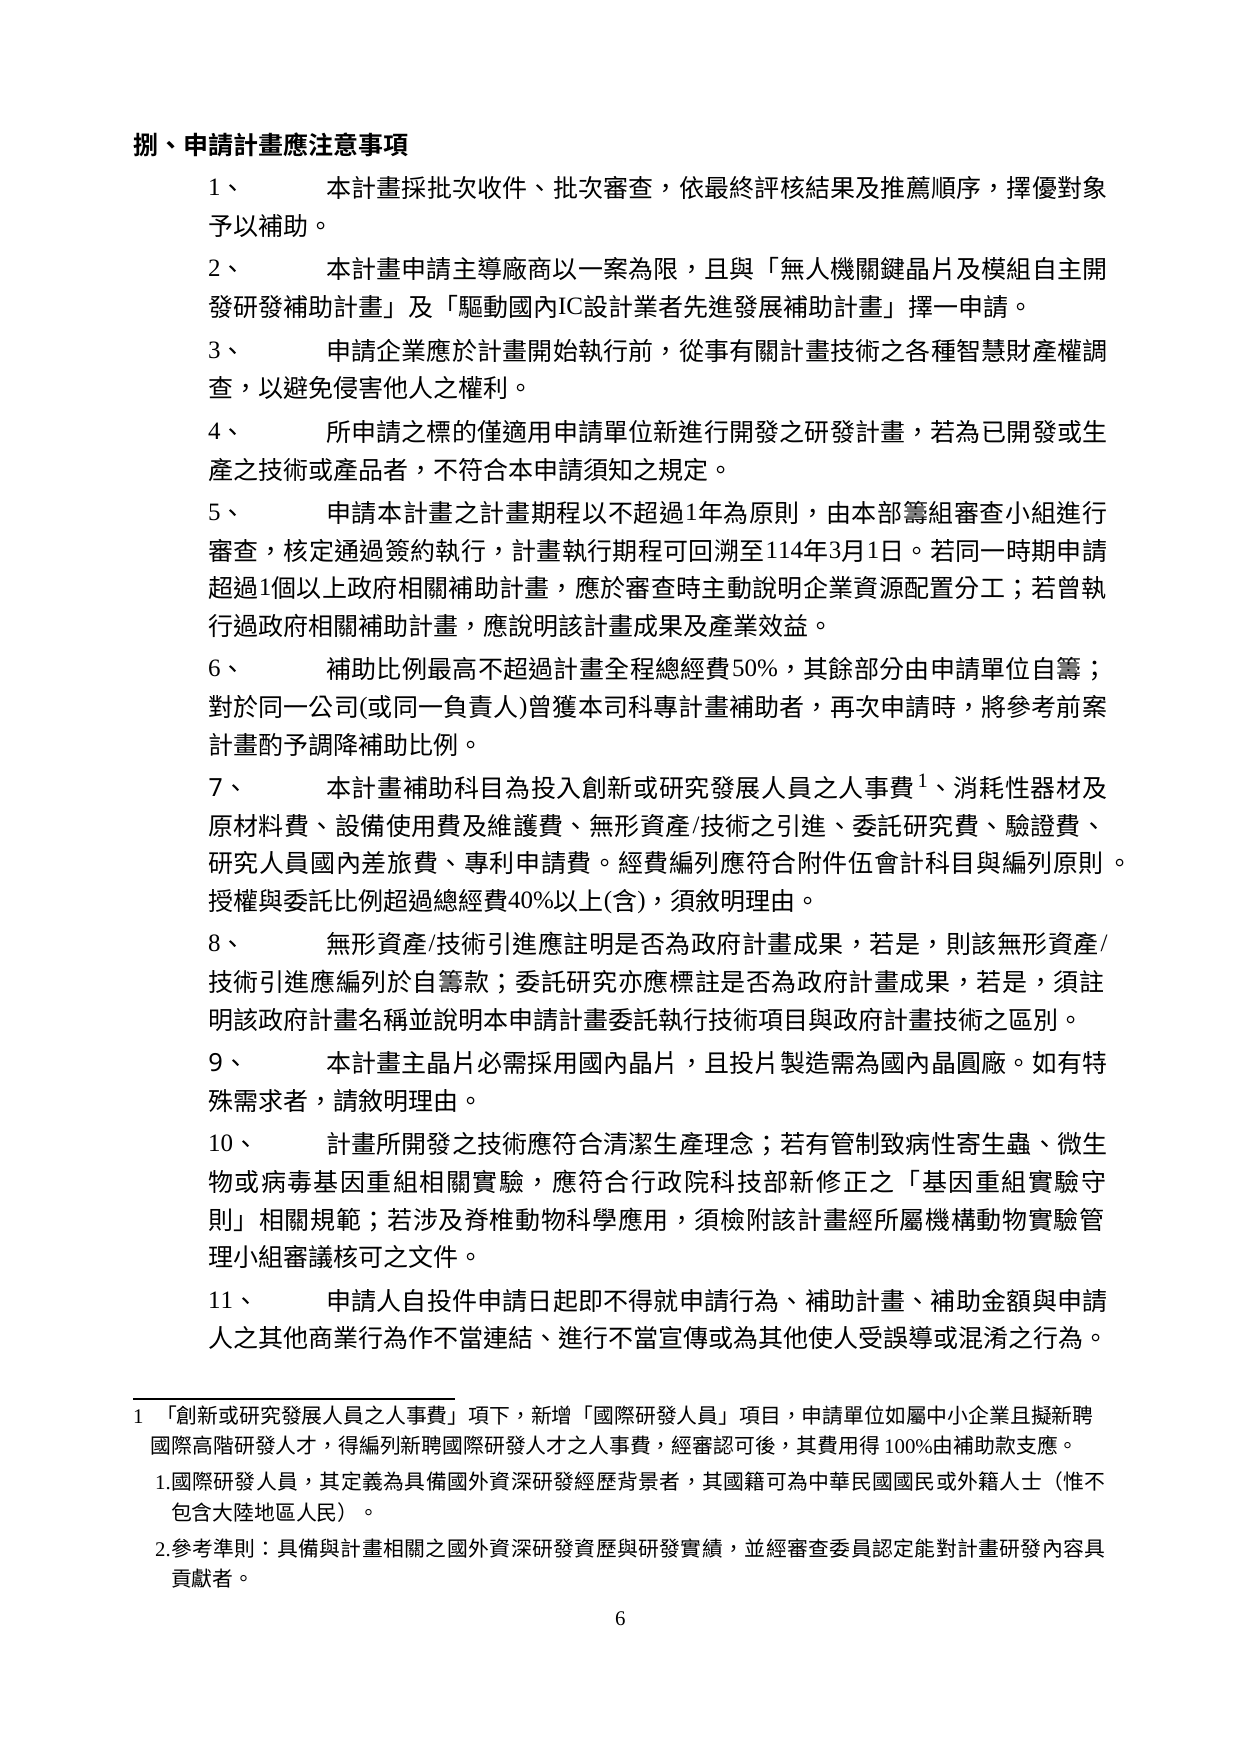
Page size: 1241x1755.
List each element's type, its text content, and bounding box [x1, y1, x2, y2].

list 國際研發人員，其定義為具備國外資深研發經歷背景者，其國籍可為中華民國國民或外籍人士（惟不包含大陸地區人民）。 [155, 1466, 1107, 1526]
list 本計畫補助科目為投入創新或研究發展人員之人事費、消耗性器材及原材料費、設備使用費及維護費、無形資產/技術之引進、委託研究費、驗證費、研究人員國內差旅費、專利申請費。經費編列應符合附件伍會計科目與編列原則。授權與委託比例超過總經費40%以上(含)，須敘明理由。 [208, 768, 1107, 918]
list 申請人自投件申請日起即不得就申請行為、補助計畫、補助金額與申請人之其他商業行為作不當連結、進行不當宣傳或為其他使人受誤導或混淆之行為。 [208, 1280, 1107, 1355]
list 本計畫申請主導廠商以一案為限，且與「無人機關鍵晶片及模組自主開發研發補助計畫」及「驅動國內IC設計業者先進發展補助計畫」擇一申請。 [208, 249, 1107, 324]
list 本計畫採批次收件、批次審查，依最終評核結果及推薦順序，擇優對象予以補助。 [208, 168, 1107, 243]
text 捌、申請計畫應注意事項 [133, 124, 1107, 162]
list 計畫所開發之技術應符合清潔生產理念；若有管制致病性寄生蟲、微生物或病毒基因重組相關實驗，應符合行政院科技部新修正之「基因重組實驗守則」相關規範；若涉及脊椎動物科學應用，須檢附該計畫經所屬機構動物實驗管理小組審議核可之文件。 [208, 1124, 1107, 1274]
list 「創新或研究發展人員之人事費」項下，新增「國際研發人員」項目，申請單位如屬中小企業且擬新聘國際高階研發人才，得編列新聘國際研發人才之人事費，經審認可後，其費用得100%由補助款支應。 [133, 1399, 1107, 1459]
list 本計畫主晶片必需採用國內晶片，且投片製造需為國內晶圓廠。如有特殊需求者，請敘明理由。 [208, 1043, 1107, 1118]
list 補助比例最高不超過計畫全程總經費50%，其餘部分由申請單位自籌；對於同一公司(或同一負責人)曾獲本司科專計畫補助者，再次申請時，將參考前案計畫酌予調降補助比例。 [208, 649, 1107, 762]
list 無形資產/技術引進應註明是否為政府計畫成果，若是，則該無形資產/技術引進應編列於自籌款；委託研究亦應標註是否為政府計畫成果，若是，須註明該政府計畫名稱並說明本申請計畫委託執行技術項目與政府計畫技術之區別。 [208, 924, 1107, 1037]
list 申請企業應於計畫開始執行前，從事有關計畫技術之各種智慧財產權調查，以避免侵害他人之權利。 [208, 330, 1107, 405]
list 所申請之標的僅適用申請單位新進行開發之研發計畫，若為已開發或生產之技術或產品者，不符合本申請須知之規定。 [208, 412, 1107, 487]
list 申請本計畫之計畫期程以不超過1年為原則，由本部籌組審查小組進行審查，核定通過簽約執行，計畫執行期程可回溯至114年3月1日。若同一時期申請超過1個以上政府相關補助計畫，應於審查時主動說明企業資源配置分工；若曾執行過政府相關補助計畫，應說明該計畫成果及產業效益。 [208, 493, 1107, 643]
list 參考準則：具備與計畫相關之國外資深研發資歷與研發實績，並經審查委員認定能對計畫研發內容具貢獻者。 [155, 1532, 1107, 1593]
